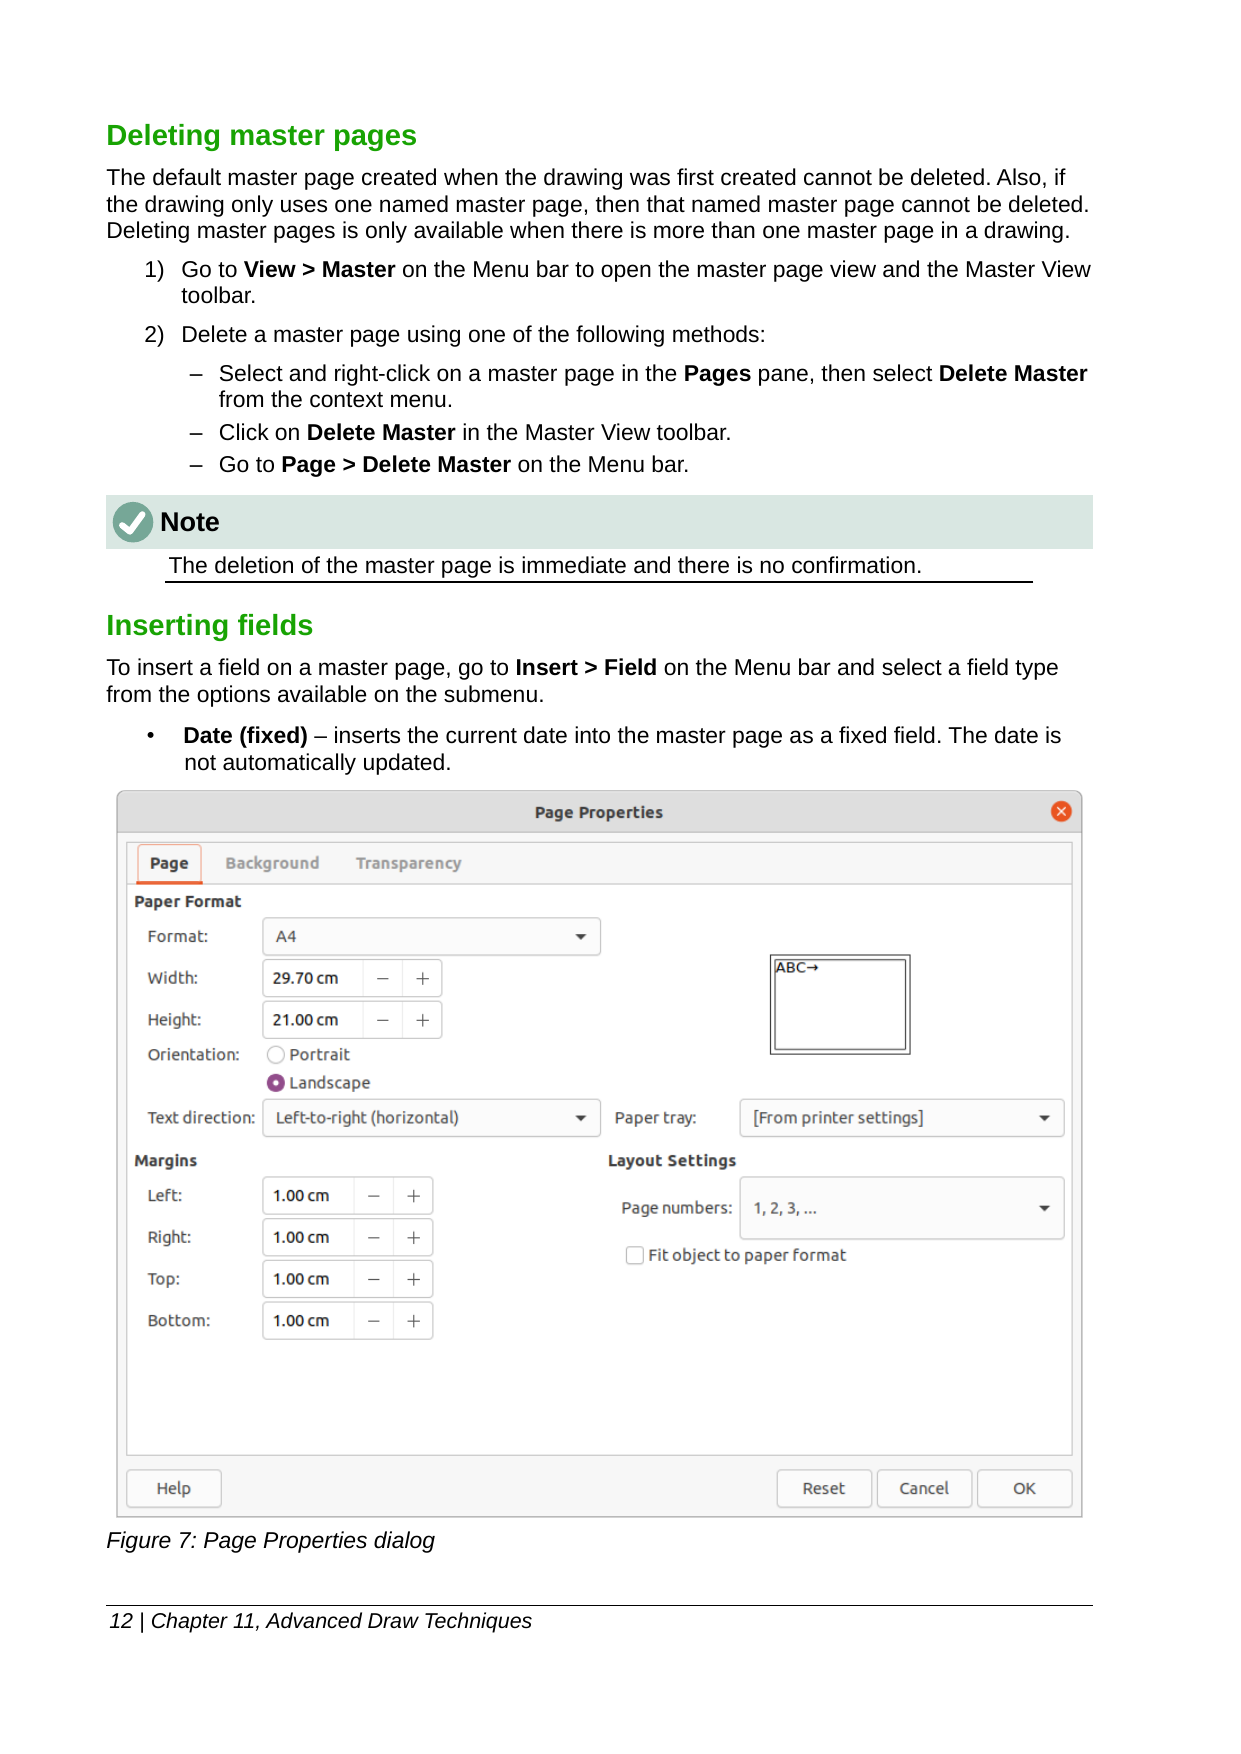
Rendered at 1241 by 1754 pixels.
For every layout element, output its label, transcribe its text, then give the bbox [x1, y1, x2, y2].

list Date (fixed) – inserts the current date into the master page as a fixed field. The date is not automatically updated. [144, 719, 1093, 778]
list Go to Page > Delete Master on the Menu bar. [189, 451, 1093, 478]
text Figure 7: Page Properties dialog [106, 1528, 1093, 1554]
picture [106, 790, 1093, 1528]
list Go to View > Master on the Menu bar to open the master page view and the Master View toolbar. [164, 256, 1093, 308]
list Select and right-click on a master page in the Pages pane, then select Delete Master from the context menu. [189, 360, 1093, 412]
text To insert a field on a master page, go to Insert > Field on the Menu bar and select a field type from the options available on the submenu. [106, 654, 1093, 707]
subtitle Deleting master pages [106, 118, 1093, 152]
subtitle Note [106, 495, 1093, 549]
list Delete a master page using one of the following methods: [164, 321, 1093, 347]
subtitle Inserting fields [106, 608, 1093, 642]
list Click on Delete Master in the Master View toolbar. [189, 419, 1093, 445]
text The deletion of the master page is immediate and there is no confirmation. [165, 549, 1033, 581]
text The default master page created when the drawing was first created cannot be deleted. Also, if the drawing only uses one named master page, then that named master page cannot be deleted. Deleting master pages is only available when there is more than one master page in a drawing. [106, 164, 1093, 243]
